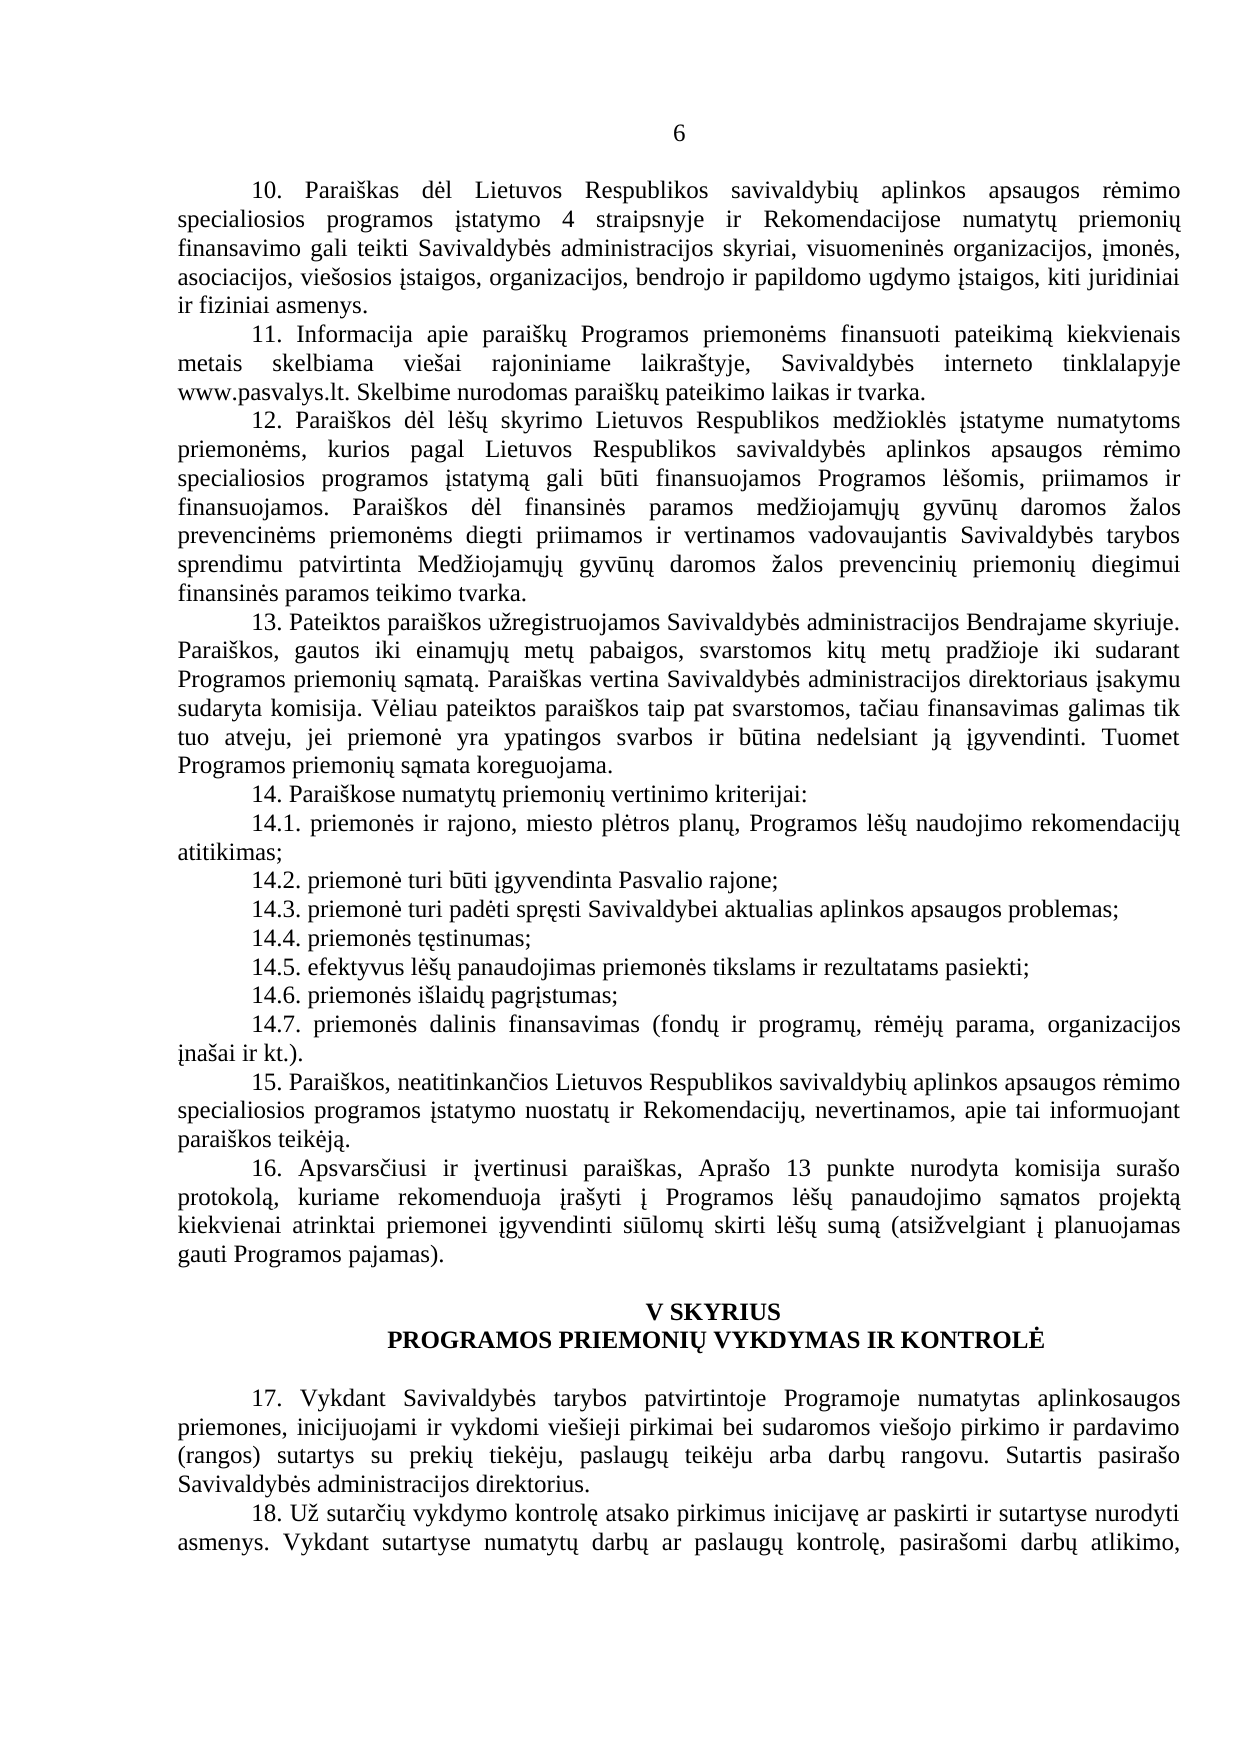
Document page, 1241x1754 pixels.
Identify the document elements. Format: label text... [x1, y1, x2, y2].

text V SKYRIUS [177, 1297, 1181, 1326]
text 14.6. priemonės išlaidų pagrįstumas; [177, 981, 1181, 1009]
text 14.5. efektyvus lėšų panaudojimas priemonės tikslams ir rezultatams pasiekti; [177, 952, 1181, 981]
text 11. Informacija apie paraiškų Programos priemonėms finansuoti pateikimą kiekvienais metais skelbiama viešai rajoniniame laikraštyje, Savivaldybės interneto tinklalapyje www.pasvalys.lt. Skelbime nurodomas paraiškų pateikimo laikas ir tvarka. [177, 319, 1181, 406]
text 14.4. priemonės tęstinumas; [177, 923, 1181, 952]
text 16. Apsvarsčiusi ir įvertinusi paraiškas, Aprašo 13 punkte nurodyta komisija surašo protokolą, kuriame rekomenduoja įrašyti į Programos lėšų panaudojimo sąmatos projektą kiekvienai atrinktai priemonei įgyvendinti siūlomų skirti lėšų sumą (atsižvelgiant į planuojamas gauti Programos pajamas). [177, 1153, 1181, 1268]
text 14.3. priemonė turi padėti spręsti Savivaldybei aktualias aplinkos apsaugos problemas; [177, 894, 1181, 923]
text 17. Vykdant Savivaldybės tarybos patvirtintoje Programoje numatytas aplinkosaugos priemones, inicijuojami ir vykdomi viešieji pirkimai bei sudaromos viešojo pirkimo ir pardavimo (rangos) sutartys su prekių tiekėju, paslaugų teikėju arba darbų rangovu. Sutartis pasirašo Savivaldybės administracijos direktorius. [177, 1383, 1181, 1498]
text PROGRAMOS PRIEMONIŲ VYKDYMAS IR KONTROLĖ [177, 1326, 1181, 1354]
text 12. Paraiškos dėl lėšų skyrimo Lietuvos Respublikos medžioklės įstatyme numatytoms priemonėms, kurios pagal Lietuvos Respublikos savivaldybės aplinkos apsaugos rėmimo specialiosios programos įstatymą gali būti finansuojamos Programos lėšomis, priimamos ir finansuojamos. Paraiškos dėl finansinės paramos medžiojamųjų gyvūnų daromos žalos prevencinėms priemonėms diegti priimamos ir vertinamos vadovaujantis Savivaldybės tarybos sprendimu patvirtinta Medžiojamųjų gyvūnų daromos žalos prevencinių priemonių diegimui finansinės paramos teikimo tvarka. [177, 406, 1181, 607]
text 14. Paraiškose numatytų priemonių vertinimo kriterijai: [177, 779, 1181, 808]
text 13. Pateiktos paraiškos užregistruojamos Savivaldybės administracijos Bendrajame skyriuje. Paraiškos, gautos iki einamųjų metų pabaigos, svarstomos kitų metų pradžioje iki sudarant Programos priemonių sąmatą. Paraiškas vertina Savivaldybės administracijos direktoriaus įsakymu sudaryta komisija. Vėliau pateiktos paraiškos taip pat svarstomos, tačiau finansavimas galimas tik tuo atveju, jei priemonė yra ypatingos svarbos ir būtina nedelsiant ją įgyvendinti. Tuomet Programos priemonių sąmata koreguojama. [177, 607, 1181, 779]
text 14.1. priemonės ir rajono, miesto plėtros planų, Programos lėšų naudojimo rekomendacijų atitikimas; [177, 808, 1181, 866]
text 14.7. priemonės dalinis finansavimas (fondų ir programų, rėmėjų parama, organizacijos įnašai ir kt.). [177, 1009, 1181, 1067]
text 14.2. priemonė turi būti įgyvendinta Pasvalio rajone; [177, 866, 1181, 894]
text 18. Už sutarčių vykdymo kontrolę atsako pirkimus inicijavę ar paskirti ir sutartyse nurodyti asmenys. Vykdant sutartyse numatytų darbų ar paslaugų kontrolę, pasirašomi darbų atlikimo, [177, 1498, 1181, 1556]
text 15. Paraiškos, neatitinkančios Lietuvos Respublikos savivaldybių aplinkos apsaugos rėmimo specialiosios programos įstatymo nuostatų ir Rekomendacijų, nevertinamos, apie tai informuojant paraiškos teikėją. [177, 1067, 1181, 1153]
text 10. Paraiškas dėl Lietuvos Respublikos savivaldybių aplinkos apsaugos rėmimo specialiosios programos įstatymo 4 straipsnyje ir Rekomendacijose numatytų priemonių finansavimo gali teikti Savivaldybės administracijos skyriai, visuomeninės organizacijos, įmonės, asociacijos, viešosios įstaigos, organizacijos, bendrojo ir papildomo ugdymo įstaigos, kiti juridiniai ir fiziniai asmenys. [177, 176, 1181, 319]
